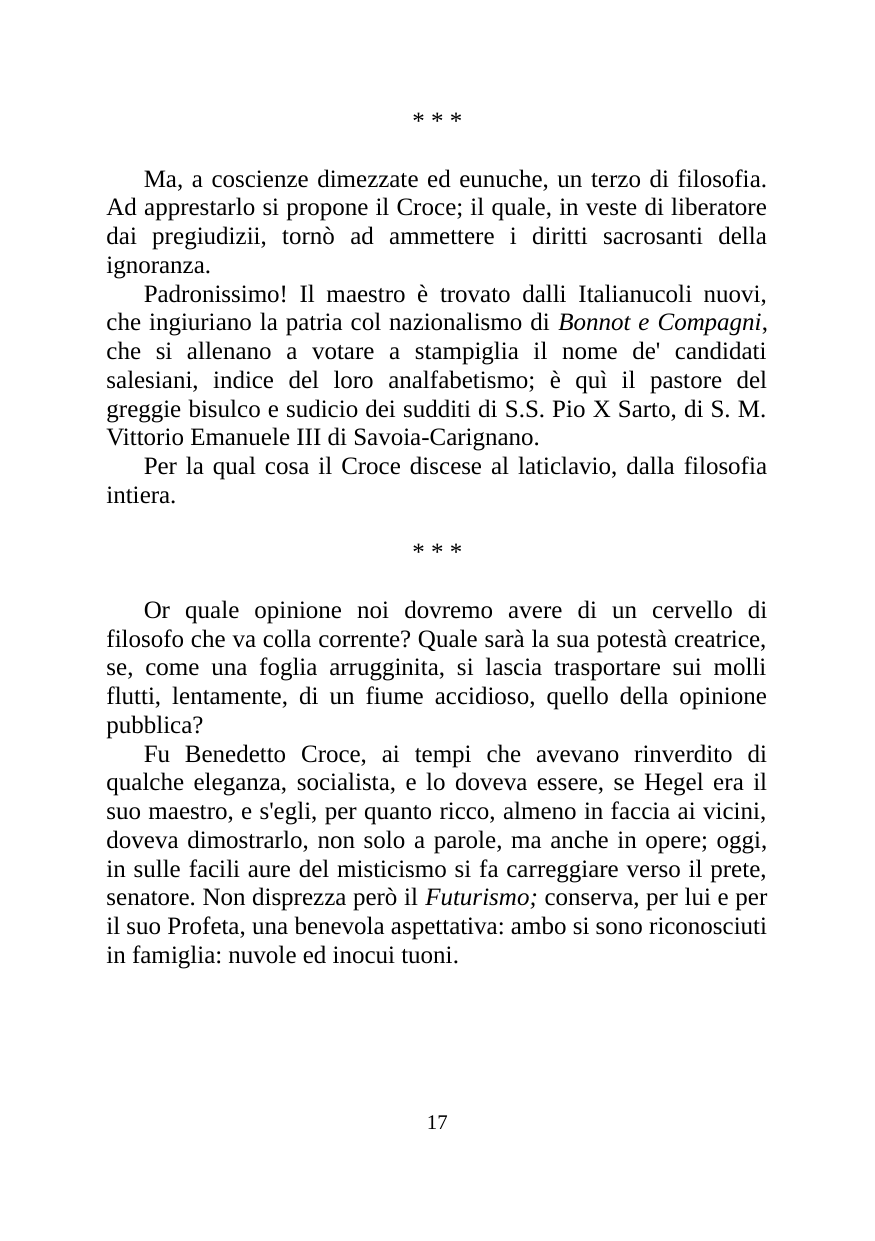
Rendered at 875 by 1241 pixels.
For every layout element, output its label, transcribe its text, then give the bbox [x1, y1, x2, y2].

text * * * [106, 537, 768, 566]
text Ma, a coscienze dimezzate ed eunuche, un terzo di filosofia. Ad apprestarlo si propone il Croce; il quale, in veste di liberatore dai pregiudizii, tornò ad ammettere i diritti sacrosanti della ignoranza. [106, 164, 768, 279]
text * * * [106, 106, 768, 135]
text Padronissimo! Il maestro è trovato dalli Italianucoli nuovi, che ingiuriano la patria col nazionalismo di Bonnot e Compagni, che si allenano a votare a stampiglia il nome de' candidati salesiani, indice del loro analfabetismo; è quì il pastore del greggie bisulco e sudicio dei sudditi di S.S. Pio X Sarto, di S. M. Vittorio Emanuele III di Savoia-Carignano. [106, 279, 768, 451]
text Per la qual cosa il Croce discese al laticlavio, dalla filosofia intiera. [106, 451, 768, 509]
text Fu Benedetto Croce, ai tempi che avevano rinverdito di qualche eleganza, socialista, e lo doveva essere, se Hegel era il suo maestro, e s'egli, per quanto ricco, almeno in faccia ai vicini, doveva dimostrarlo, non solo a parole, ma anche in opere; oggi, in sulle facili aure del misticismo si fa carreggiare verso il prete, senatore. Non disprezza però il Futurismo; conserva, per lui e per il suo Profeta, una benevola aspettativa: ambo si sono riconosciuti in famiglia: nuvole ed inocui tuoni. [106, 739, 768, 969]
text Or quale opinione noi dovremo avere di un cervello di filosofo che va colla corrente? Quale sarà la sua potestà creatrice, se, come una foglia arrugginita, si lascia trasportare sui molli flutti, lentamente, di un fiume accidioso, quello della opinione pubblica? [106, 595, 768, 739]
